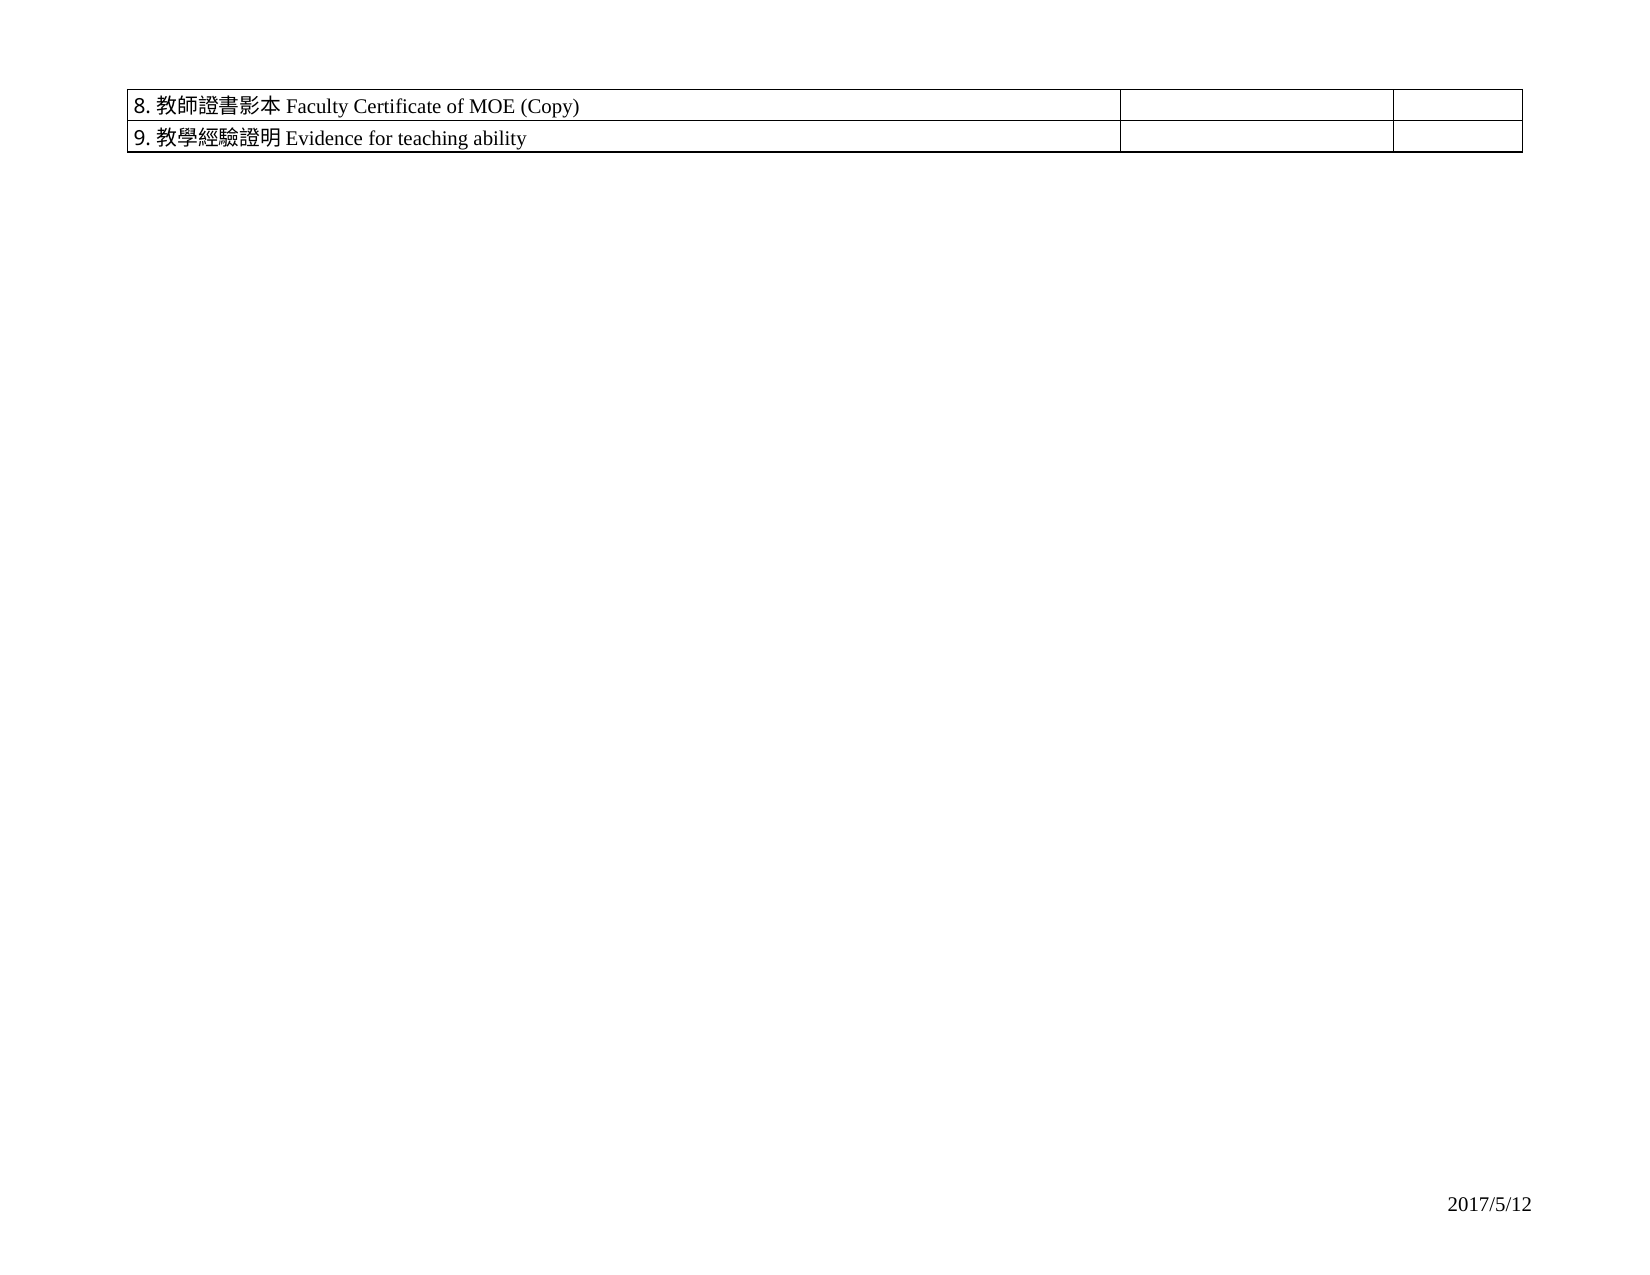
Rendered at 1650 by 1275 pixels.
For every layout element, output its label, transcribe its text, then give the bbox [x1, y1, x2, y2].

table_cell [1121, 121, 1393, 151]
table_cell [1394, 90, 1522, 120]
table_cell 9. 教學經驗證明Evidence for teaching ability [128, 121, 1120, 151]
table_cell 8. 教師證書影本 Faculty Certificate of MOE (Copy) [128, 90, 1120, 120]
table_cell [1394, 121, 1522, 151]
table_cell [1121, 90, 1393, 120]
